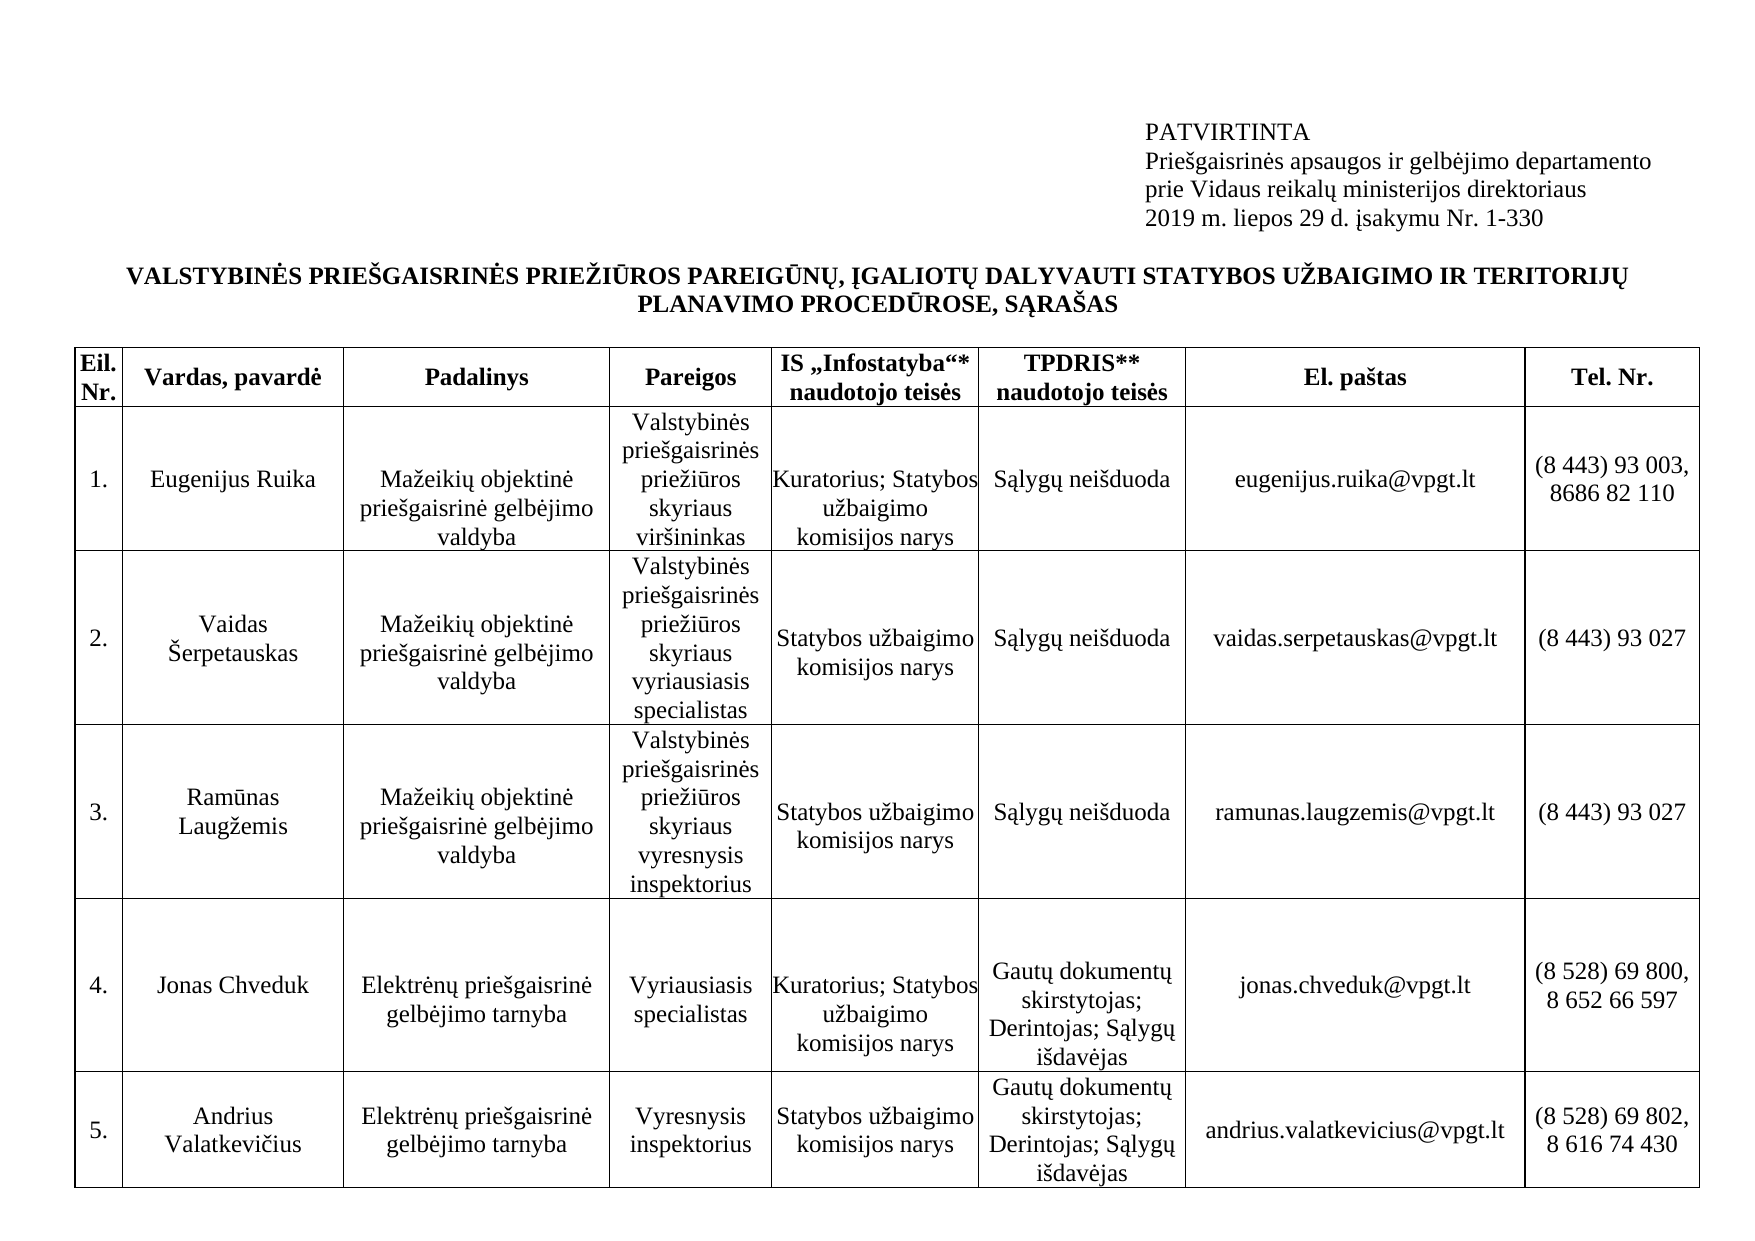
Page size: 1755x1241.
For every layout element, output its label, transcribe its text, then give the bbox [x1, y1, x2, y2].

table_cell andrius.valatkevicius@vpgt.lt [1186, 1072, 1524, 1187]
table_cell (8 443) 93 003, 8686 82 110 [1526, 407, 1699, 550]
text VALSTYBINĖS PRIEŠGAISRINĖS PRIEŽIŪROS PAREIGŪNŲ, ĮGALIOTŲ DALYVAUTI STATYBOS UŽBAIGIMO IR TERITORIJŲ PLANAVIMO PROCEDŪROSE, SĄRAŠAS [120, 261, 1635, 318]
table_cell Gautų dokumentų skirstytojas; Derintojas; Sąlygų išdavėjas [979, 1072, 1185, 1187]
table_header Tel. Nr. [1526, 348, 1699, 406]
table_header IS „Infostatyba“* naudotojo teisės [772, 348, 978, 406]
table_cell Andrius Valatkevičius [123, 1072, 343, 1187]
table_cell Vyriausiasis specialistas [610, 899, 771, 1071]
table_cell Ramūnas Laugžemis [123, 725, 343, 897]
text PATVIRTINTA [1145, 117, 1692, 146]
table_cell Kuratorius; Statybos užbaigimo komisijos narys [772, 407, 978, 550]
table_cell Statybos užbaigimo komisijos narys [772, 1072, 978, 1187]
table_cell 4. [76, 899, 122, 1071]
table_cell 1. [76, 407, 122, 550]
table_cell Gautų dokumentų skirstytojas; Derintojas; Sąlygų išdavėjas [979, 899, 1185, 1071]
table_cell Elektrėnų priešgaisrinė gelbėjimo tarnyba [344, 899, 609, 1071]
table_cell Mažeikių objektinė priešgaisrinė gelbėjimo valdyba [344, 407, 609, 550]
table_cell 5. [76, 1072, 122, 1187]
table_cell (8 443) 93 027 [1526, 551, 1699, 724]
table_cell Mažeikių objektinė priešgaisrinė gelbėjimo valdyba [344, 725, 609, 897]
table_cell Elektrėnų priešgaisrinė gelbėjimo tarnyba [344, 1072, 609, 1187]
table_header Vardas, pavardė [123, 348, 343, 406]
table_cell Valstybinės priešgaisrinės priežiūros skyriaus vyresnysis inspektorius [610, 725, 771, 897]
table_cell (8 528) 69 800, 8 652 66 597 [1526, 899, 1699, 1071]
table_cell Kuratorius; Statybos užbaigimo komisijos narys [772, 899, 978, 1071]
table_cell Vaidas Šerpetauskas [123, 551, 343, 724]
table_cell jonas.chveduk@vpgt.lt [1186, 899, 1524, 1071]
table_cell ramunas.laugzemis@vpgt.lt [1186, 725, 1524, 897]
table_cell Valstybinės priešgaisrinės priežiūros skyriaus vyriausiasis specialistas [610, 551, 771, 724]
table_cell (8 443) 93 027 [1526, 725, 1699, 897]
table_cell Vyresnysis inspektorius [610, 1072, 771, 1187]
table_cell (8 528) 69 802, 8 616 74 430 [1526, 1072, 1699, 1187]
table_cell Valstybinės priešgaisrinės priežiūros skyriaus viršininkas [610, 407, 771, 550]
table_header TPDRIS** naudotojo teisės [979, 348, 1185, 406]
text Priešgaisrinės apsaugos ir gelbėjimo departamento [1145, 146, 1654, 174]
table_cell Mažeikių objektinė priešgaisrinė gelbėjimo valdyba [344, 551, 609, 724]
table_header Pareigos [610, 348, 771, 406]
table_header El. paštas [1186, 348, 1524, 406]
table_header Eil. Nr. [76, 348, 122, 406]
table_cell Statybos užbaigimo komisijos narys [772, 551, 978, 724]
table_cell Sąlygų neišduoda [979, 725, 1185, 897]
text 2019 m. liepos 29 d. įsakymu Nr. 1-330 [1145, 203, 1692, 232]
table_cell Sąlygų neišduoda [979, 551, 1185, 724]
table_header Padalinys [344, 348, 609, 406]
table_cell Jonas Chveduk [123, 899, 343, 1071]
table_cell eugenijus.ruika@vpgt.lt [1186, 407, 1524, 550]
table_cell vaidas.serpetauskas@vpgt.lt [1186, 551, 1524, 724]
table_cell Eugenijus Ruika [123, 407, 343, 550]
text prie Vidaus reikalų ministerijos direktoriaus [1145, 174, 1654, 203]
table_cell 2. [76, 551, 122, 724]
table_cell Sąlygų neišduoda [979, 407, 1185, 550]
table_cell Statybos užbaigimo komisijos narys [772, 725, 978, 897]
table_cell 3. [76, 725, 122, 897]
